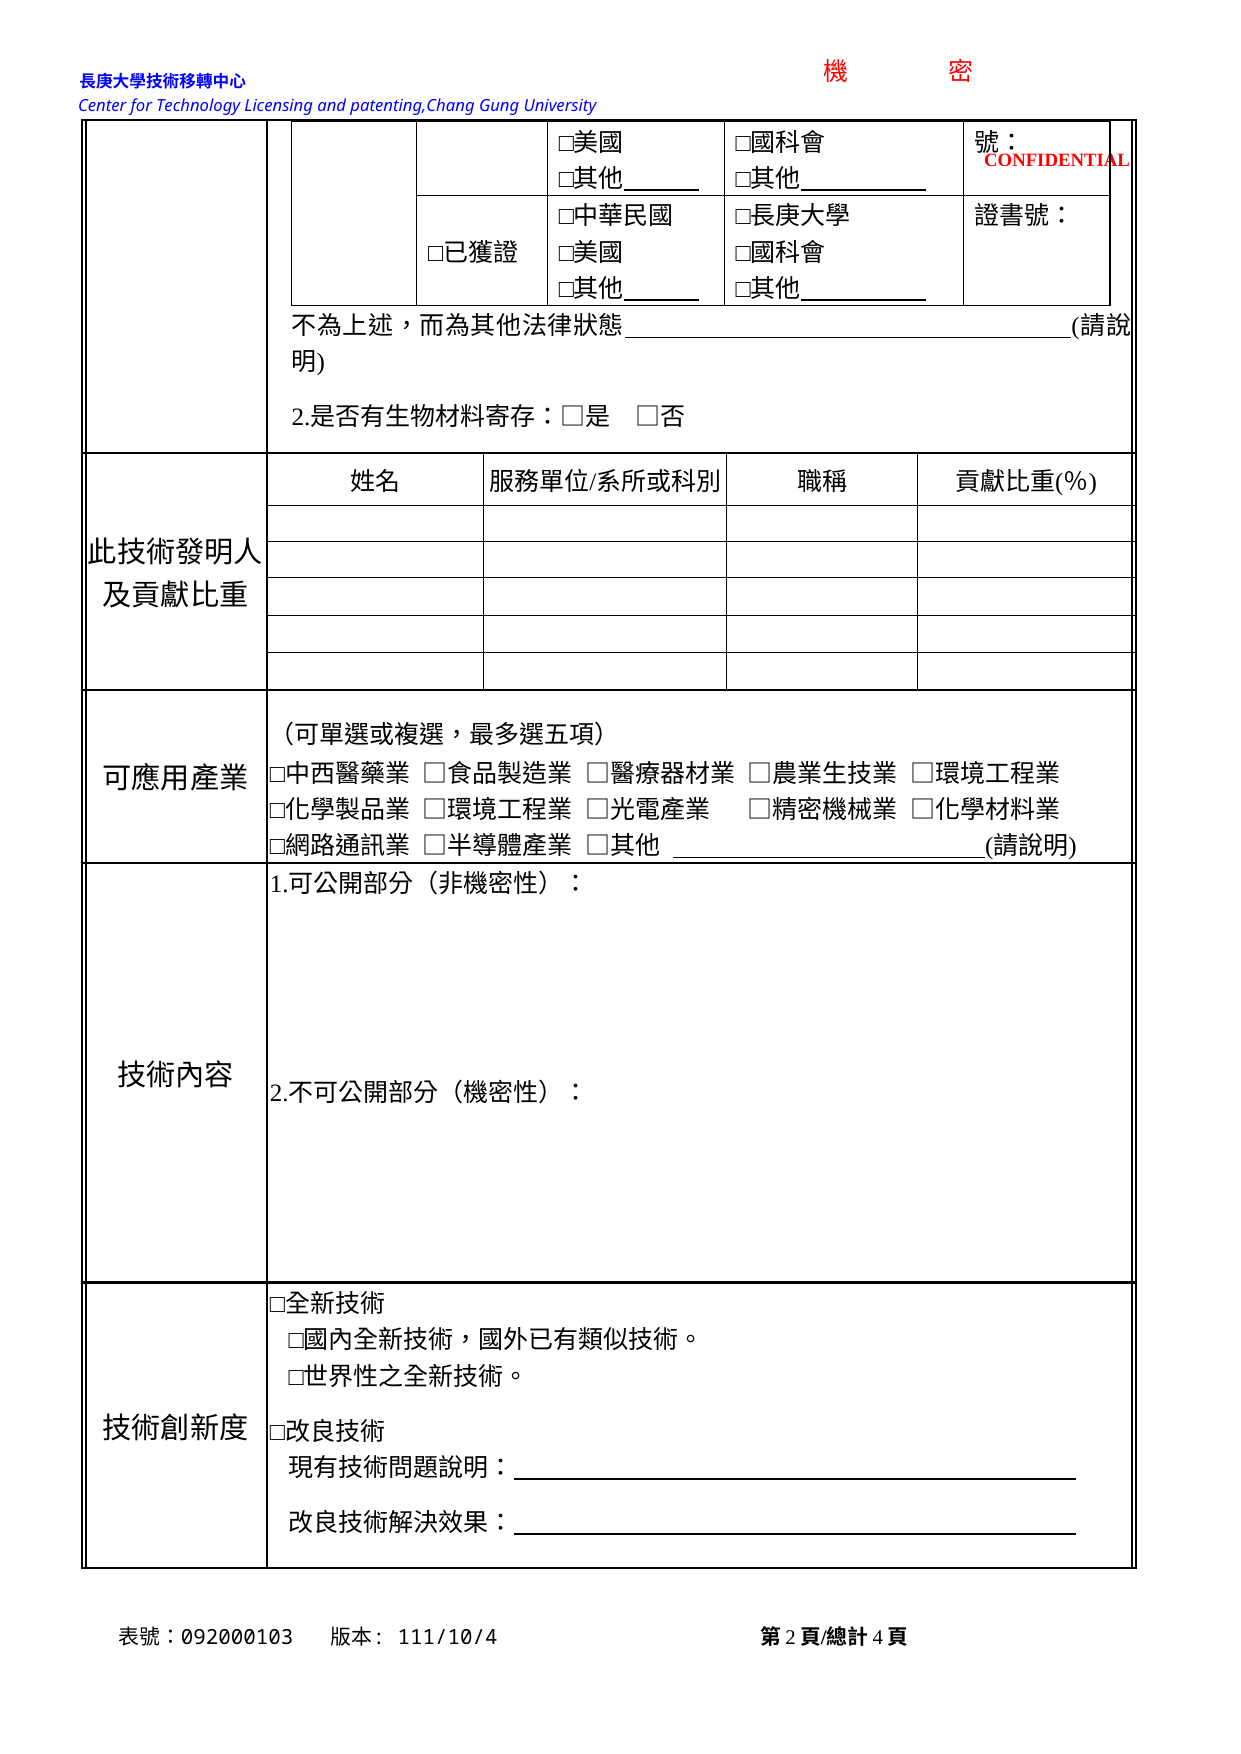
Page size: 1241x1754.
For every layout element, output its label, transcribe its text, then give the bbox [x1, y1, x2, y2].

table_cell [484, 616, 726, 652]
table_cell [484, 578, 726, 615]
table_cell 1.可公開部分（非機密性）： 2.不可公開部分（機密性）： [268, 864, 1131, 1281]
table_cell [87, 121, 266, 452]
table_cell 姓名 [268, 454, 483, 505]
table_cell [918, 616, 1131, 652]
table_cell [268, 506, 483, 541]
table_cell □國科會 □其他 [725, 122, 963, 195]
table_cell 貢獻比重(％) [918, 454, 1131, 505]
table_cell [918, 506, 1131, 541]
table_cell [727, 542, 917, 577]
table_cell [918, 542, 1131, 577]
table_cell 證書號： [964, 196, 1109, 304]
table_cell [918, 653, 1131, 688]
table_cell [417, 122, 547, 195]
table_cell □全新技術 □國內全新技術，國外已有類似技術。 □世界性之全新技術。 □改良技術 現有技術問題說明： 改良技術解決效果： [268, 1284, 1131, 1567]
table_cell 申請案號： [964, 122, 1109, 195]
table_cell 此技術發明人及貢獻比重 [87, 454, 266, 688]
table_cell [268, 653, 483, 688]
table_cell [484, 542, 726, 577]
table_cell □中華民國 □美國 □其他 [548, 196, 724, 304]
table_cell [484, 506, 726, 541]
table_cell [918, 578, 1131, 615]
table_cell [268, 616, 483, 652]
table_cell 技術內容 [87, 864, 266, 1281]
table_cell [727, 653, 917, 688]
table_cell □長庚大學 □國科會 □其他 [725, 196, 963, 304]
table_cell [292, 122, 416, 304]
table_cell [727, 616, 917, 652]
table_cell 服務單位/系所或科別 [484, 454, 726, 505]
table_cell □美國 □其他 [548, 122, 724, 195]
table_cell 可應用產業 [87, 691, 266, 862]
table_cell [727, 506, 917, 541]
table_cell [484, 653, 726, 688]
table_cell □無申請專利保護，而為專門技術知識(Know-How) □有申請專利保護：【敬請揭露下列資訊】 專利資訊 不為上述，而為其他法律狀態 (請說明) 是否有生物材料寄存：□是 □否 [268, 121, 1131, 452]
table_cell [268, 578, 483, 615]
table_cell □已獲證 [417, 196, 547, 304]
table_cell [727, 578, 917, 615]
table_cell 職稱 [727, 454, 917, 505]
table_cell [268, 542, 483, 577]
table_cell （可單選或複選，最多選五項） □中西醫藥業 □食品製造業 □醫療器材業 □農業生技業 □環境工程業 □化學製品業 □環境工程業 □光電產業 □精密機械業 □化學材料業 □網路通訊業 □半導體產業 □其他 (請說明) [268, 691, 1131, 862]
table_cell 技術創新度 [87, 1284, 266, 1567]
